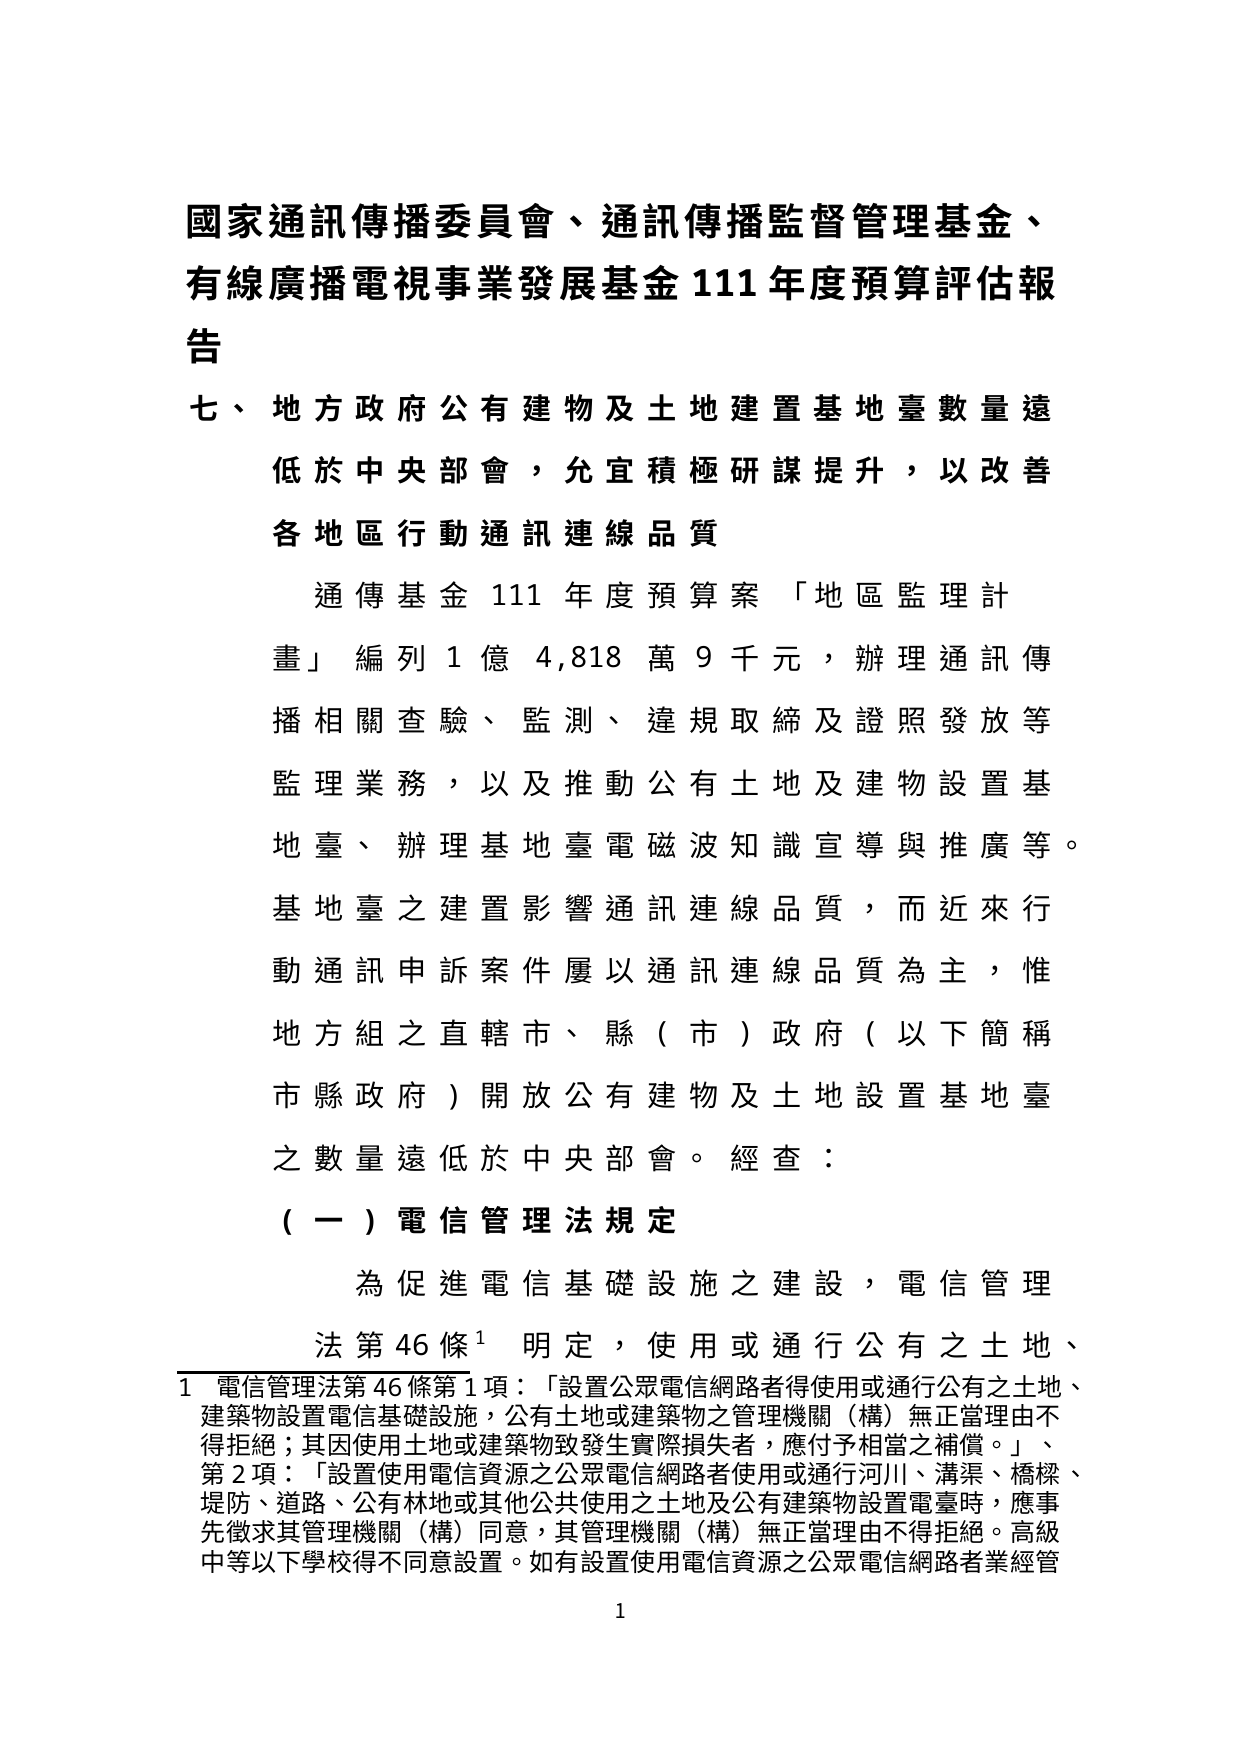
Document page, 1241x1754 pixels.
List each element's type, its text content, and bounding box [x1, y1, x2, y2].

text 國家通訊傳播委員會、通訊傳播監督管理基金、有線廣播電視事業發展基金111年度預算評估報告 [183, 177, 1058, 365]
text (一)電信管理法規定 [242, 1177, 1058, 1240]
text 通傳基金111年度預算案「地區監理計畫」編列1億4,818萬9千元，辦理通訊傳播相關查驗、監測、違規取締及證照發放等監理業務，以及推動公有土地及建物設置基地臺、辦理基地臺電磁波知識宣導與推廣等。基地臺之建置影響通訊連線品質，而近來行動通訊申訴案件屢以通訊連線品質為主，惟地方組之直轄市、縣(市)政府(以下簡稱市縣政府)開放公有建物及土地設置基地臺之數量遠低於中央部會。經查： [242, 552, 1058, 1177]
text 電信管理法第46條第1項：「設置公眾電信網路者得使用或通行公有之土地、建築物設置電信基礎設施，公有土地或建築物之管理機關（構）無正當理由不得拒絕；其因使用土地或建築物致發生實際損失者，應付予相當之補償。」、第2項：「設置使用電信資源之公眾電信網路者使用或通行河川、溝渠、橋樑、堤防、道路、公有林地或其他公共使用之土地及公有建築物設置電臺時，應事先徵求其管理機關（構）同意，其管理機關（構）無正當理由不得拒絕。高級中等以下學校得不同意設置。如有設置使用電信資源之公眾電信網路者業經管理機關（構）同意設置，主管機關應協助其他設置公眾電信網路者得以設置。」、第3項：「設置公眾電信網路者設置其管線基礎設施時，中央及地方機關應予協助。行政院應考核中央及地方機關、國營事業管理或所有之土地、建築物提供設置電信基礎設施之績效，並每年公布之。」、第4項：「行政院應考核中央及地方機關、國營事業管理或所有之土地、建築物提供設置電信基礎設施之績效，並每年公布之。」。 [177, 1373, 1063, 1577]
text 為促進電信基礎設施之建設，電信管理法第46條明定，使用或通行公有之土地、建築物設置公眾電信網路基礎設施時，其管理機關(構)無正當理由不得拒絕；且行政院應考核中央及地方機關、國營事業管理或所有之土地、建築物提供設置電信基礎設施之績效，並每年公布之。 [271, 1240, 1058, 1365]
text 七、地方政府公有建物及土地建置基地臺數量遠低於中央部會，允宜積極研謀提升，以改善各地區行動通訊連線品質 [183, 365, 1058, 552]
